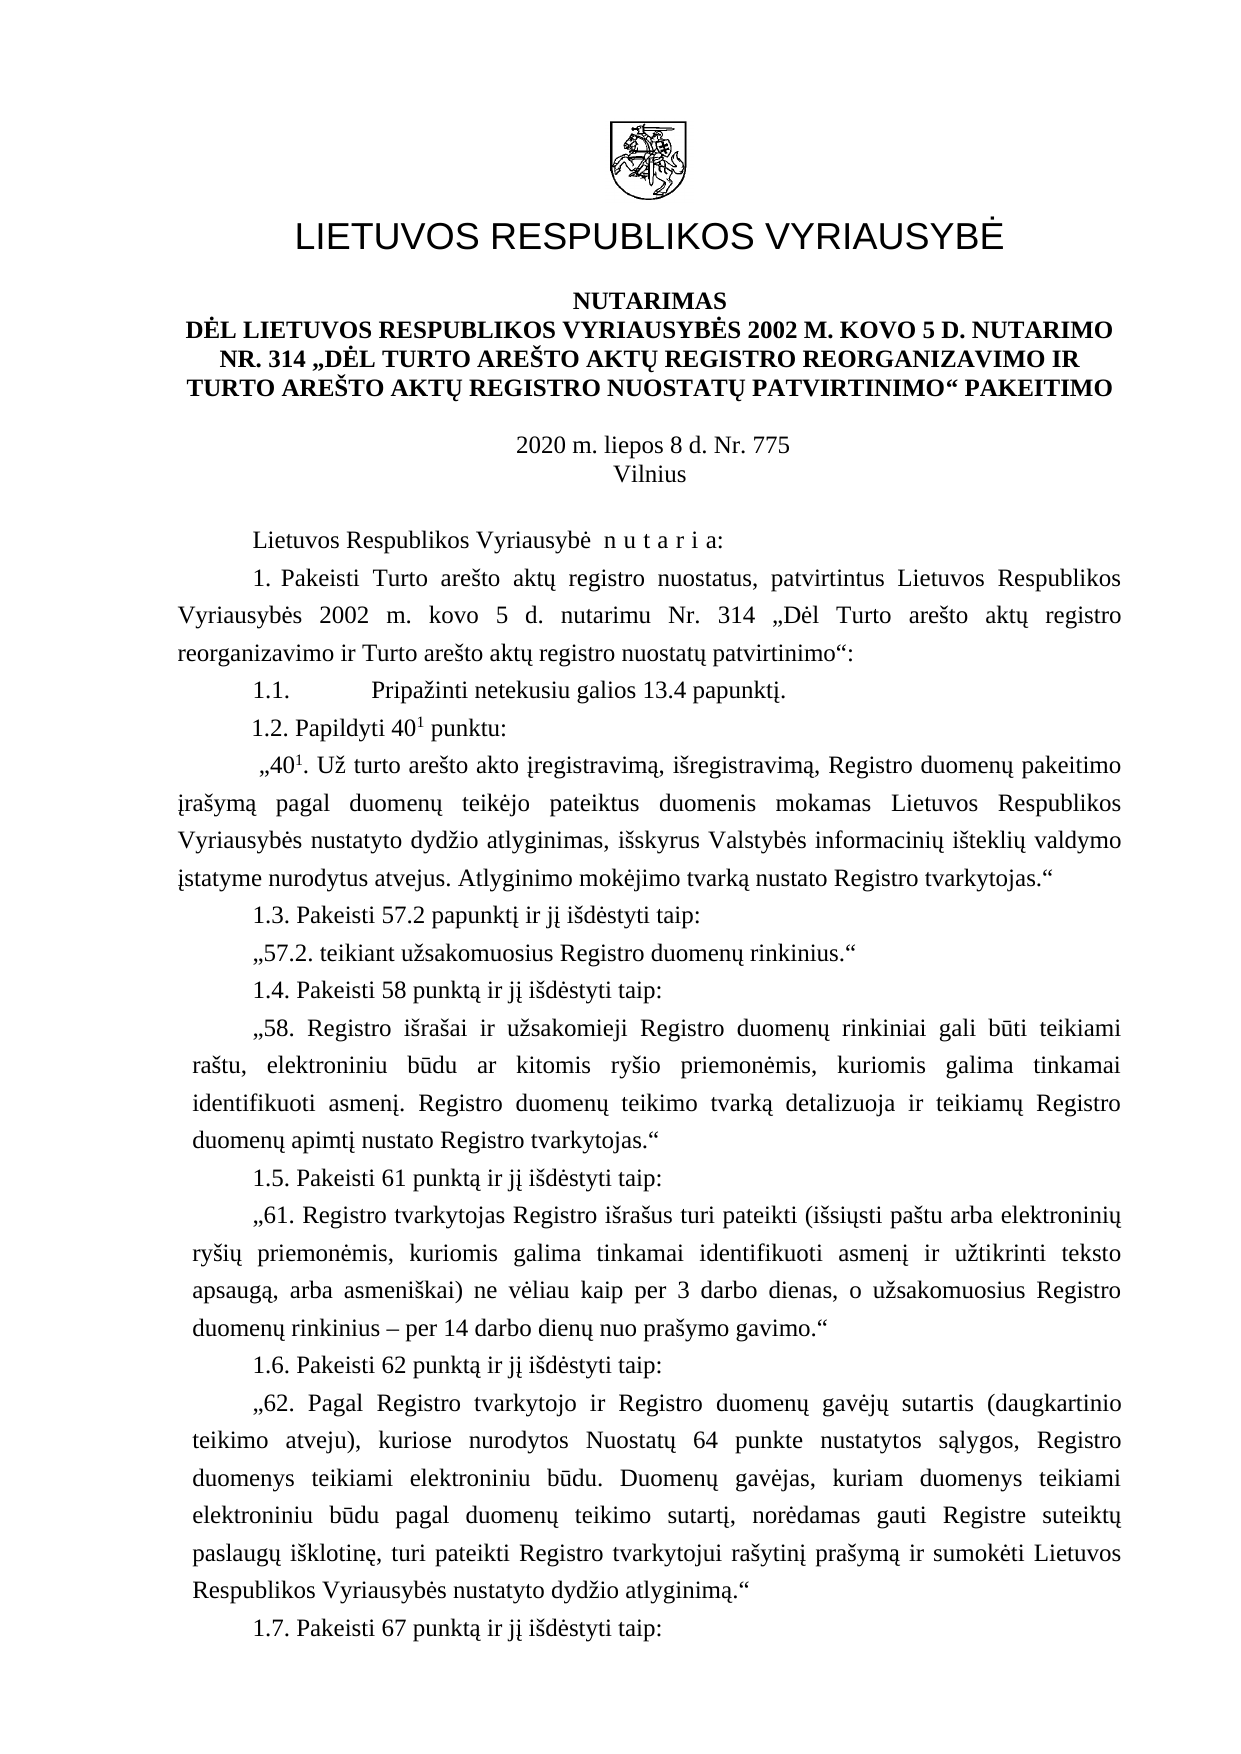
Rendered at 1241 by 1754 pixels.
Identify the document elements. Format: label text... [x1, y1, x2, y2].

text „58. Registro išrašai ir užsakomieji Registro duomenų rinkiniai gali būti teikiami raštu, elektroniniu būdu ar kitomis ryšio priemonėmis, kuriomis galima tinkamai identifikuoti asmenį. Registro duomenų teikimo tvarką detalizuoja ir teikiamų Registro duomenų apimtį nustato Registro tvarkytojas.“ [192, 1004, 1122, 1154]
text 1.7. Pakeisti 67 punktą ir jį išdėstyti taip: [177, 1604, 1122, 1641]
text Lietuvos Respublikos Vyriausybė nutaria: [177, 516, 1122, 554]
text „61. Registro tvarkytojas Registro išrašus turi pateikti (išsiųsti paštu arba elektroninių ryšių priemonėmis, kuriomis galima tinkamai identifikuoti asmenį ir užtikrinti teksto apsaugą, arba asmeniškai) ne vėliau kaip per 3 darbo dienas, o užsakomuosius Registro duomenų rinkinius – per 14 darbo dienų nuo prašymo gavimo.“ [192, 1191, 1122, 1341]
text 1.3. Pakeisti 57.2 papunktį ir jį išdėstyti taip: [252, 891, 1122, 929]
text 2020 m. liepos 8 d. Nr. 775 [177, 430, 1122, 459]
text Lietuvos Respublikos Vyriausybė [177, 214, 1122, 258]
text DĖL lietuvos respublikos vyriausybės 2002 m. KOVO 5 d. nutarimo nr. 314 „DĖL Turto arešto aktų REGISTRO REORGANIZAVIMO IR turto arešto aktų REGISTRO NUOSTATŲ PATVIRTINIMO“ pakeitimo [177, 315, 1122, 401]
text 1.4. Pakeisti 58 punktą ir jį išdėstyti taip: [192, 966, 1122, 1004]
text Vilnius [177, 459, 1122, 488]
text 1.2. Papildyti 401 punktu: [177, 704, 1122, 741]
text 1.6. Pakeisti 62 punktą ir jį išdėstyti taip: [192, 1341, 1122, 1379]
text „57.2. teikiant užsakomuosius Registro duomenų rinkinius.“ [192, 929, 1122, 966]
text „401. Už turto arešto akto įregistravimą, išregistravimą, Registro duomenų pakeitimo įrašymą pagal duomenų teikėjo pateiktus duomenis mokamas Lietuvos Respublikos Vyriausybės nustatyto dydžio atlyginimas, išskyrus Valstybės informacinių išteklių valdymo įstatyme nurodytus atvejus. Atlyginimo mokėjimo tvarką nustato Registro tvarkytojas.“ [177, 741, 1122, 891]
text 1.5. Pakeisti 61 punktą ir jį išdėstyti taip: [192, 1154, 1122, 1191]
text 1.1. Pripažinti netekusiu galios 13.4 papunktį. [252, 666, 1122, 704]
text „62. Pagal Registro tvarkytojo ir Registro duomenų gavėjų sutartis (daugkartinio teikimo atveju), kuriose nurodytos Nuostatų 64 punkte nustatytos sąlygos, Registro duomenys teikiami elektroniniu būdu. Duomenų gavėjas, kuriam duomenys teikiami elektroniniu būdu pagal duomenų teikimo sutartį, norėdamas gauti Registre suteiktų paslaugų išklotinę, turi pateikti Registro tvarkytojui rašytinį prašymą ir sumokėti Lietuvos Respublikos Vyriausybės nustatyto dydžio atlyginimą.“ [192, 1379, 1122, 1604]
text nutarimas [177, 286, 1122, 315]
text 1. Pakeisti Turto arešto aktų registro nuostatus, patvirtintus Lietuvos Respublikos Vyriausybės 2002 m. kovo 5 d. nutarimu Nr. 314 „Dėl Turto arešto aktų registro reorganizavimo ir Turto arešto aktų registro nuostatų patvirtinimo“: [177, 554, 1122, 666]
